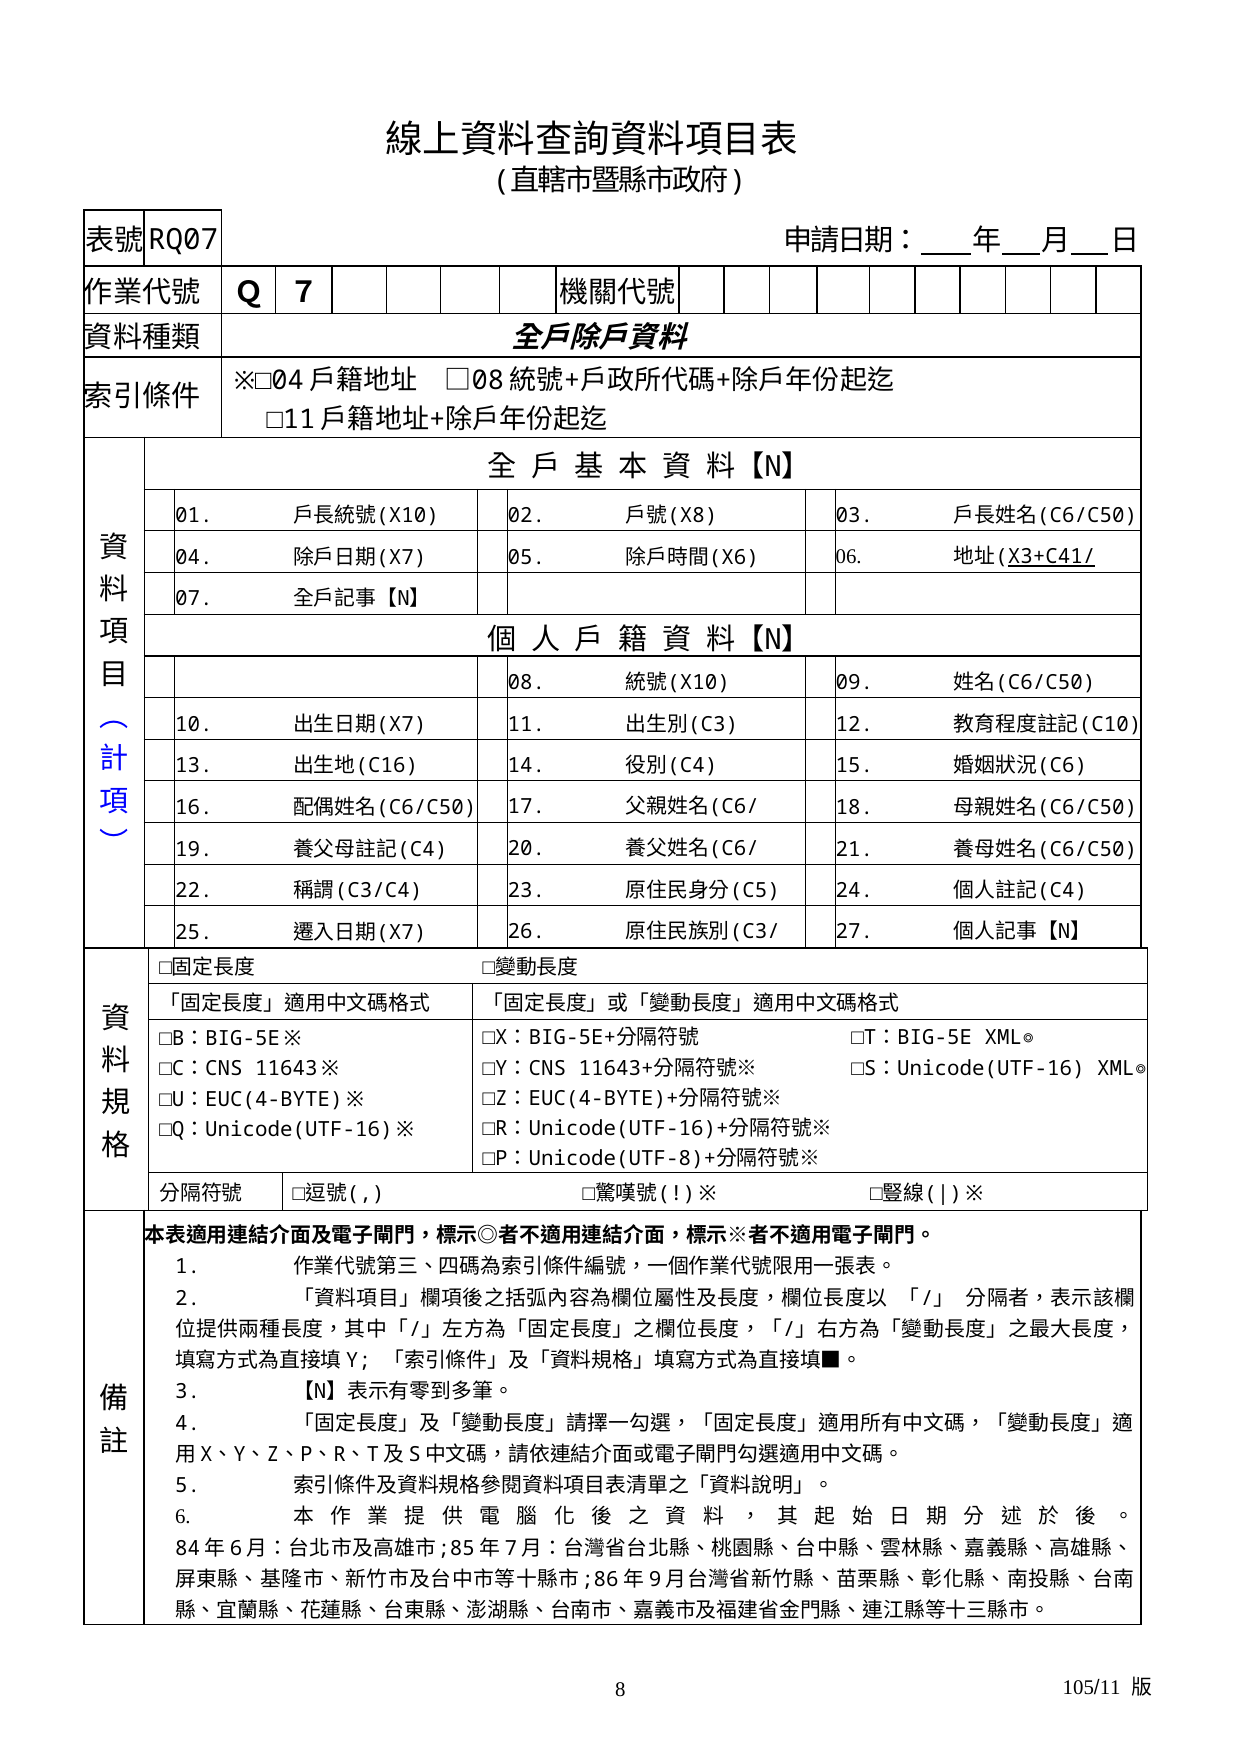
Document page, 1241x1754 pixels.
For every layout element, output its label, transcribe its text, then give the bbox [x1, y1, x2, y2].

table_cell [1051, 267, 1095, 312]
table_cell 出生日期(X7) [175, 698, 477, 739]
table_cell 資料規格 [85, 949, 148, 1209]
table_header 申請日期： 年 月 日 [222, 209, 1141, 265]
table_cell [478, 531, 507, 572]
table_cell 父親姓名(C6/C50) [508, 781, 805, 822]
table_cell [387, 267, 440, 312]
table_cell [1142, 356, 1147, 437]
table_cell [806, 865, 835, 905]
table_cell 個人註記(C4) [836, 865, 1140, 905]
table_cell □T：BIG-5E XML◎ □S：Unicode(UTF-16) XML◎ [841, 1020, 1147, 1172]
table_cell [145, 573, 174, 614]
table_cell 教育程度註記(C10) [836, 698, 1140, 739]
table_cell [680, 267, 723, 312]
table_cell ※□04戶籍地址 □08統號+戶政所代碼+除戶年份起迄 □11戶籍地址+除戶年份起迄 [222, 358, 1140, 437]
table_cell [145, 531, 174, 572]
table_cell [836, 573, 1140, 614]
table_cell 索引條件 [85, 358, 221, 437]
table_cell □固定長度 [149, 949, 472, 983]
table_cell [478, 573, 507, 614]
table_cell [1142, 1211, 1147, 1624]
table_cell 本表適用連結介面及電子閘門，標示◎者不適用連結介面，標示※者不適用電子閘門。 作業代號第三、四碼為索引條件編號，一個作業代號限用一張表。 「資料項目」欄項後之括弧內容為欄位屬性及長度，欄位長度以 「/」 分隔者，表示該欄位提供兩種長度，其中「/」左方為「固定長度」之欄位長度，「/」右方為「變動長度」之最大長度，填寫方式為直接填Y; 「索引條件」及「資料規格」填寫方式為直接填■。 【N】表示有零到多筆。 「固定長度」及「變動長度」請擇一勾選，「固定長度」適用所有中文碼，「變動長度」適用X、Y、Z、P、R、T及S中文碼，請依連結介面或電子閘門勾選適用中文碼。 索引條件及資料規格參閱資料項目表清單之「資料說明」。 本作業提供電腦化後之資料，其起始日期分述於後。 84年6月：台北市及高雄市;85年7月：台灣省台北縣、桃園縣、台中縣、雲林縣、嘉義縣、高雄縣、屏東縣、基隆市、新竹市及台中市等十縣市;86年9月台灣省新竹縣、苗栗縣、彰化縣、南投縣、台南縣、宜蘭縣、花蓮縣、台東縣、澎湖縣、台南市、嘉義市及福建省金門縣、連江縣等十三縣市。 [145, 1211, 1140, 1624]
table_cell 戶長姓名(C6/C50) [836, 490, 1140, 530]
table_cell [1142, 864, 1147, 905]
table_cell [1142, 313, 1147, 356]
table_cell 統號(X10) [508, 657, 805, 697]
table_cell 出生地(C16) [175, 740, 477, 780]
table_cell [478, 906, 507, 947]
table_cell [1142, 655, 1147, 697]
table_cell [806, 657, 835, 697]
table_cell ７ [276, 267, 331, 312]
table_cell 姓名(C6/C50) [836, 657, 1140, 697]
table_cell [478, 698, 507, 739]
table_cell 役別(C4) [508, 740, 805, 780]
table_cell 全戶除戶資料 [222, 314, 1140, 356]
table_cell 除戶日期(X7) [175, 531, 477, 572]
table_cell 戶號(X8) [508, 490, 805, 530]
table_cell [145, 740, 174, 780]
table_cell [1006, 267, 1050, 312]
table_cell [818, 267, 869, 312]
table_cell [1142, 780, 1147, 822]
table_header 線上資料查詢資料項目表 [248, 97, 935, 155]
table_cell 分隔符號 [149, 1173, 282, 1209]
table_cell 「固定長度」適用中文碼格式 [149, 984, 472, 1019]
table_cell 配偶姓名(C6/C50) [175, 781, 477, 822]
table_cell Ｑ [222, 267, 275, 312]
table_cell [806, 823, 835, 864]
table_cell [478, 657, 507, 697]
table_cell 養父姓名(C6/C50) [508, 823, 805, 864]
table_cell 個人記事【N】(C140) [836, 906, 1140, 947]
table_cell [1142, 822, 1147, 864]
table_cell [478, 490, 507, 530]
table_cell □X：BIG-5E+分隔符號 □Y：CNS 11643+分隔符號※ □Z：EUC(4-BYTE)+分隔符號※ □R：Unicode(UTF-16)+分隔符號※ □P：Unicode(UTF-8)+分隔符號※ [473, 1020, 841, 1172]
table_header 表號 [85, 211, 143, 265]
table_cell [1142, 489, 1147, 530]
table_cell 養父母註記(C4) [175, 823, 477, 864]
table_cell 機關代號 [557, 267, 678, 312]
table_cell [806, 573, 835, 614]
table_cell □驚嘆號(!)※ [572, 1173, 859, 1209]
table_cell [806, 740, 835, 780]
table_cell [333, 267, 386, 312]
table_cell 「固定長度」或「變動長度」適用中文碼格式 [473, 984, 1147, 1019]
table_header RQ07 [145, 211, 221, 265]
table_cell [478, 865, 507, 905]
table_cell 戶長統號(X10) [175, 490, 477, 530]
table_cell 地址(X3+C41/X3+C74) [836, 531, 1140, 572]
table_cell [1142, 905, 1147, 947]
table_cell 備註 [85, 1211, 143, 1624]
table_cell 個 人 戶 籍 資 料【N】 [145, 615, 1140, 655]
table_cell [1097, 267, 1140, 312]
table_cell [770, 267, 816, 312]
table_cell □逗號(,) [283, 1173, 572, 1209]
table_cell [478, 740, 507, 780]
table_cell 婚姻狀況(C6) [836, 740, 1140, 780]
table_cell [806, 531, 835, 572]
table_cell [145, 906, 174, 947]
table_cell 養母姓名(C6/C50) [836, 823, 1140, 864]
table_cell □變動長度 [472, 949, 1147, 983]
table_cell [478, 781, 507, 822]
table_cell 除戶時間(X6) [508, 531, 805, 572]
table_cell 出生別(C3) [508, 698, 805, 739]
table_header [1141, 209, 1147, 265]
table_cell [145, 657, 174, 697]
table_cell 母親姓名(C6/C50) [836, 781, 1140, 822]
table_cell [1142, 530, 1147, 572]
table_cell [806, 781, 835, 822]
table_cell [725, 267, 769, 312]
table_cell [441, 267, 499, 312]
table_cell [500, 267, 555, 312]
table_cell [145, 865, 174, 905]
table_cell [1142, 697, 1147, 739]
table_cell [806, 698, 835, 739]
text (直轄市暨縣市政府) [89, 167, 1152, 197]
table_cell 資料項目︵計 項︶ [85, 438, 144, 947]
table_cell [916, 267, 959, 312]
table_cell [175, 657, 477, 697]
table_cell □B：BIG-5E※ □C：CNS 11643※ □U：EUC(4-BYTE)※ □Q：Unicode(UTF-16)※ [149, 1020, 472, 1172]
table_cell [145, 823, 174, 864]
table_cell 稱謂(C3/C4) [175, 865, 477, 905]
table_cell [478, 823, 507, 864]
table_cell 作業代號 [85, 267, 221, 312]
table_cell [1142, 265, 1147, 312]
table_cell 全 戶 基 本 資 料【N】 [145, 438, 1140, 489]
table_cell [806, 490, 835, 530]
table_cell [870, 267, 914, 312]
table_cell [508, 573, 805, 614]
table_cell 原住民族別(C3/C6) [508, 906, 805, 947]
table_cell 原住民身分(C5) [508, 865, 805, 905]
table_cell [145, 698, 174, 739]
table_cell [806, 906, 835, 947]
table_cell [1142, 739, 1147, 780]
table_cell □豎線(|)※ [860, 1173, 1147, 1209]
table_cell 遷入日期(X7) [175, 906, 477, 947]
table_cell [1142, 437, 1147, 489]
table_cell 全戶記事【N】(C140) [175, 573, 477, 614]
table_cell [145, 490, 174, 530]
table_cell [1142, 572, 1147, 614]
table_cell 資料種類 [85, 314, 221, 356]
table_cell [1142, 614, 1147, 655]
table_cell [145, 781, 174, 822]
table_cell [961, 267, 1005, 312]
